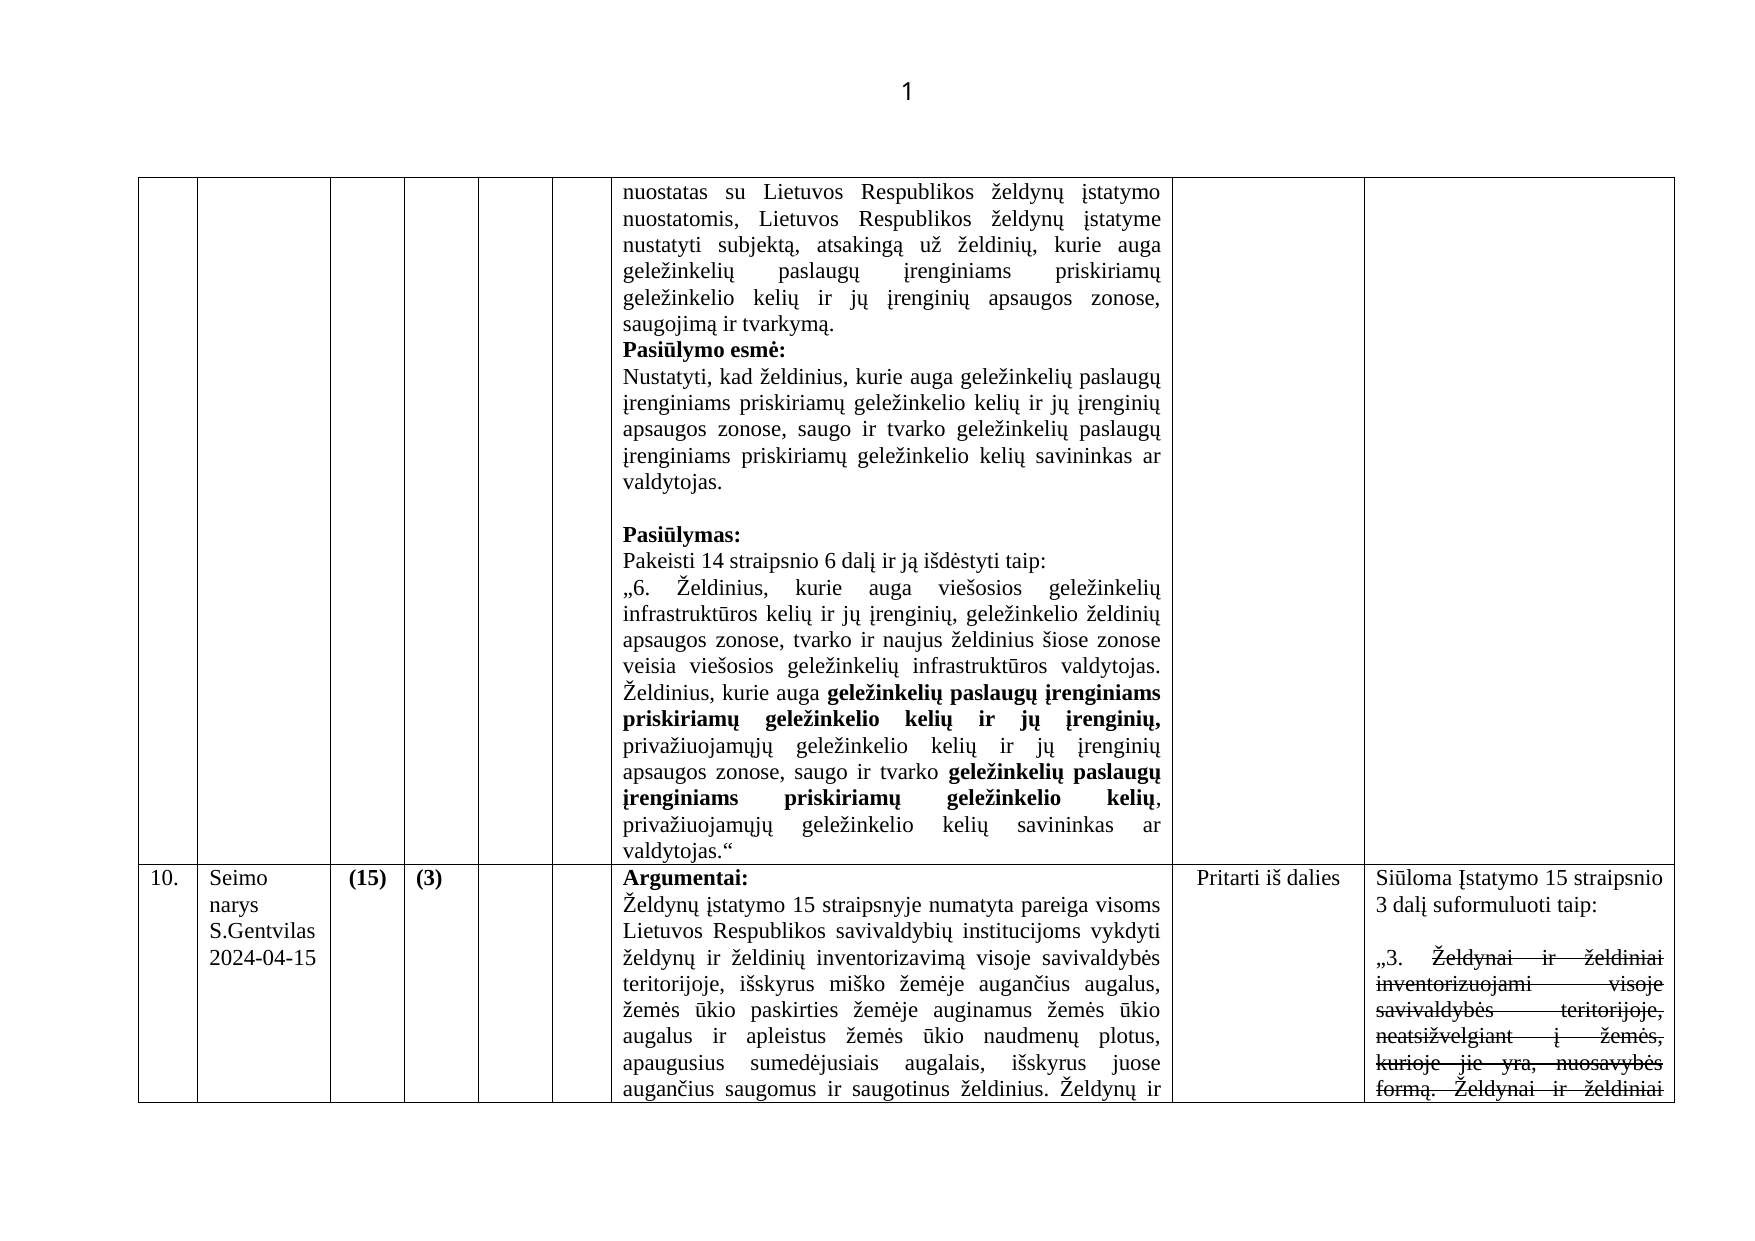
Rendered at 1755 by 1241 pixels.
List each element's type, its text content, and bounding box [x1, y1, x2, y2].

table_cell [479, 865, 552, 1102]
table_cell [139, 178, 197, 863]
table_cell Siūloma Įstatymo 15 straipsnio 3 dalį suformuluoti taip: „3. Želdynai ir želdiniai inventorizuojami visoje savivaldybės teritorijoje, neatsižvelgiant į žemės, kurioje jie yra, nuosavybės formą. Želdynai ir želdiniai [1365, 865, 1674, 1102]
table_cell (3) [405, 865, 478, 1102]
table_cell nuostatas su Lietuvos Respublikos želdynų įstatymo nuostatomis, Lietuvos Respublikos želdynų įstatyme nustatyti subjektą, atsakingą už želdinių, kurie auga geležinkelių paslaugų įrenginiams priskiriamų geležinkelio kelių ir jų įrenginių apsaugos zonose, saugojimą ir tvarkymą. Pasiūlymo esmė: Nustatyti, kad želdinius, kurie auga geležinkelių paslaugų įrenginiams priskiriamų geležinkelio kelių ir jų įrenginių apsaugos zonose, saugo ir tvarko geležinkelių paslaugų įrenginiams priskiriamų geležinkelio kelių savininkas ar valdytojas. Pasiūlymas: Pakeisti 14 straipsnio 6 dalį ir ją išdėstyti taip: „6. Želdinius, kurie auga viešosios geležinkelių infrastruktūros kelių ir jų įrenginių, geležinkelio želdinių apsaugos zonose, tvarko ir naujus želdinius šiose zonose veisia viešosios geležinkelių infrastruktūros valdytojas. Želdinius, kurie auga geležinkelių paslaugų įrenginiams priskiriamų geležinkelio kelių ir jų įrenginių, privažiuojamųjų geležinkelio kelių ir jų įrenginių apsaugos zonose, saugo ir tvarko geležinkelių paslaugų įrenginiams priskiriamų geležinkelio kelių, privažiuojamųjų geležinkelio kelių savininkas ar valdytojas.“ [612, 178, 1172, 863]
table_cell [479, 178, 552, 863]
table_cell [553, 178, 611, 863]
table_cell [1173, 178, 1364, 863]
table_cell Seimo narys S.Gentvilas 2024-04-15 [198, 865, 330, 1102]
table_cell [553, 865, 611, 1102]
table_cell [198, 178, 330, 863]
table_cell [405, 178, 478, 863]
table_cell Argumentai: Želdynų įstatymo 15 straipsnyje numatyta pareiga visoms Lietuvos Respublikos savivaldybių institucijoms vykdyti želdynų ir želdinių inventorizavimą visoje savivaldybės teritorijoje, išskyrus miško žemėje augančius augalus, žemės ūkio paskirties žemėje auginamus žemės ūkio augalus ir apleistus žemės ūkio naudmenų plotus, apaugusius sumedėjusiais augalais, išskyrus juose augančius saugomus ir saugotinus želdinius. Želdynų ir [612, 865, 1172, 1102]
table_cell Pritarti iš dalies [1173, 865, 1364, 1102]
table_cell (15) [331, 865, 404, 1102]
table_cell [1365, 178, 1674, 863]
table_cell 10. [139, 865, 197, 1102]
table_cell [331, 178, 404, 863]
